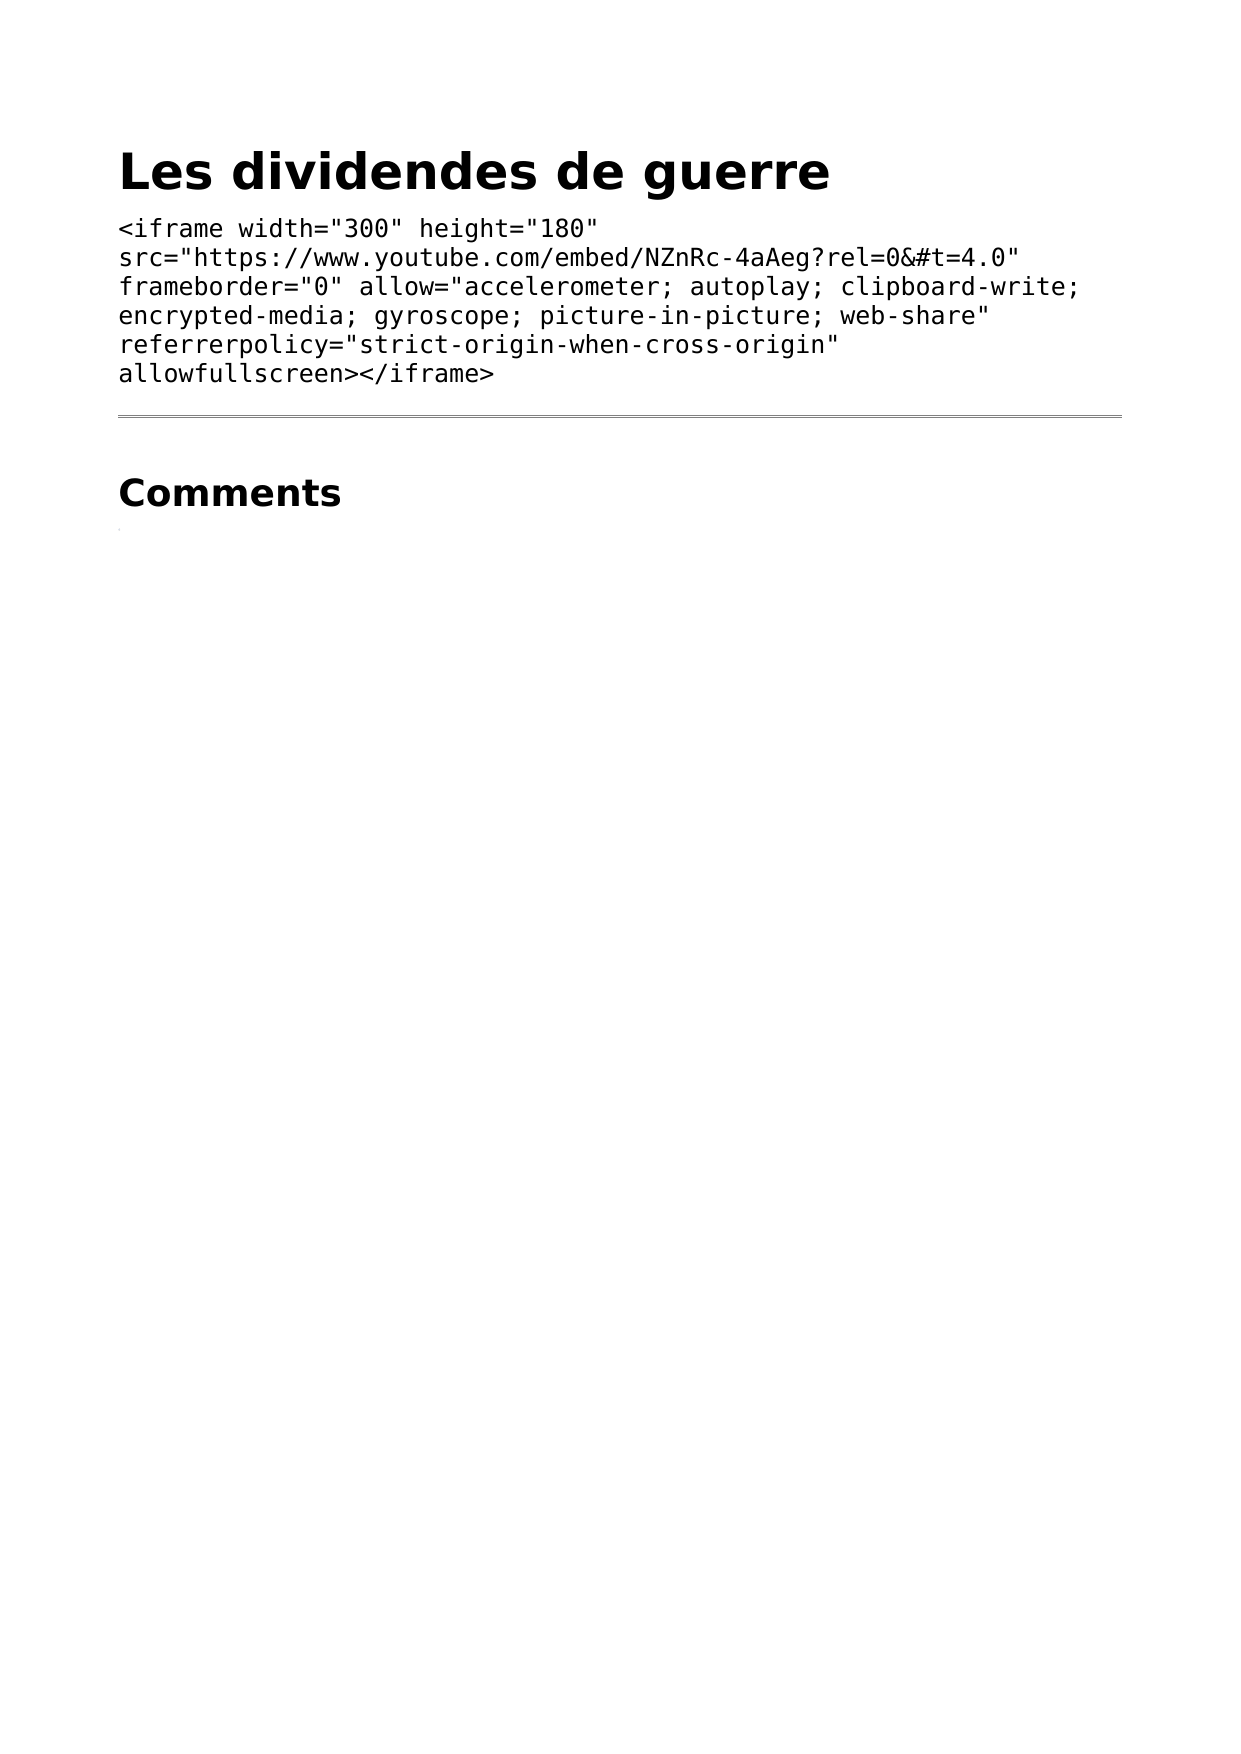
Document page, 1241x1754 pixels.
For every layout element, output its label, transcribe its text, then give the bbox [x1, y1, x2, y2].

subtitle Comments [118, 472, 1122, 516]
text <iframe width="300" height="180" src="https://www.youtube.com/embed/NZnRc-4aAeg?rel=0&#t=4.0" frameborder="0" allow="accelerometer; autoplay; clipboard-write; encrypted-media; gyroscope; picture-in-picture; web-share" referrerpolicy="strict-origin-when-cross-origin" allowfullscreen></iframe> [118, 214, 1122, 389]
subtitle Les dividendes de guerre [118, 143, 1122, 201]
